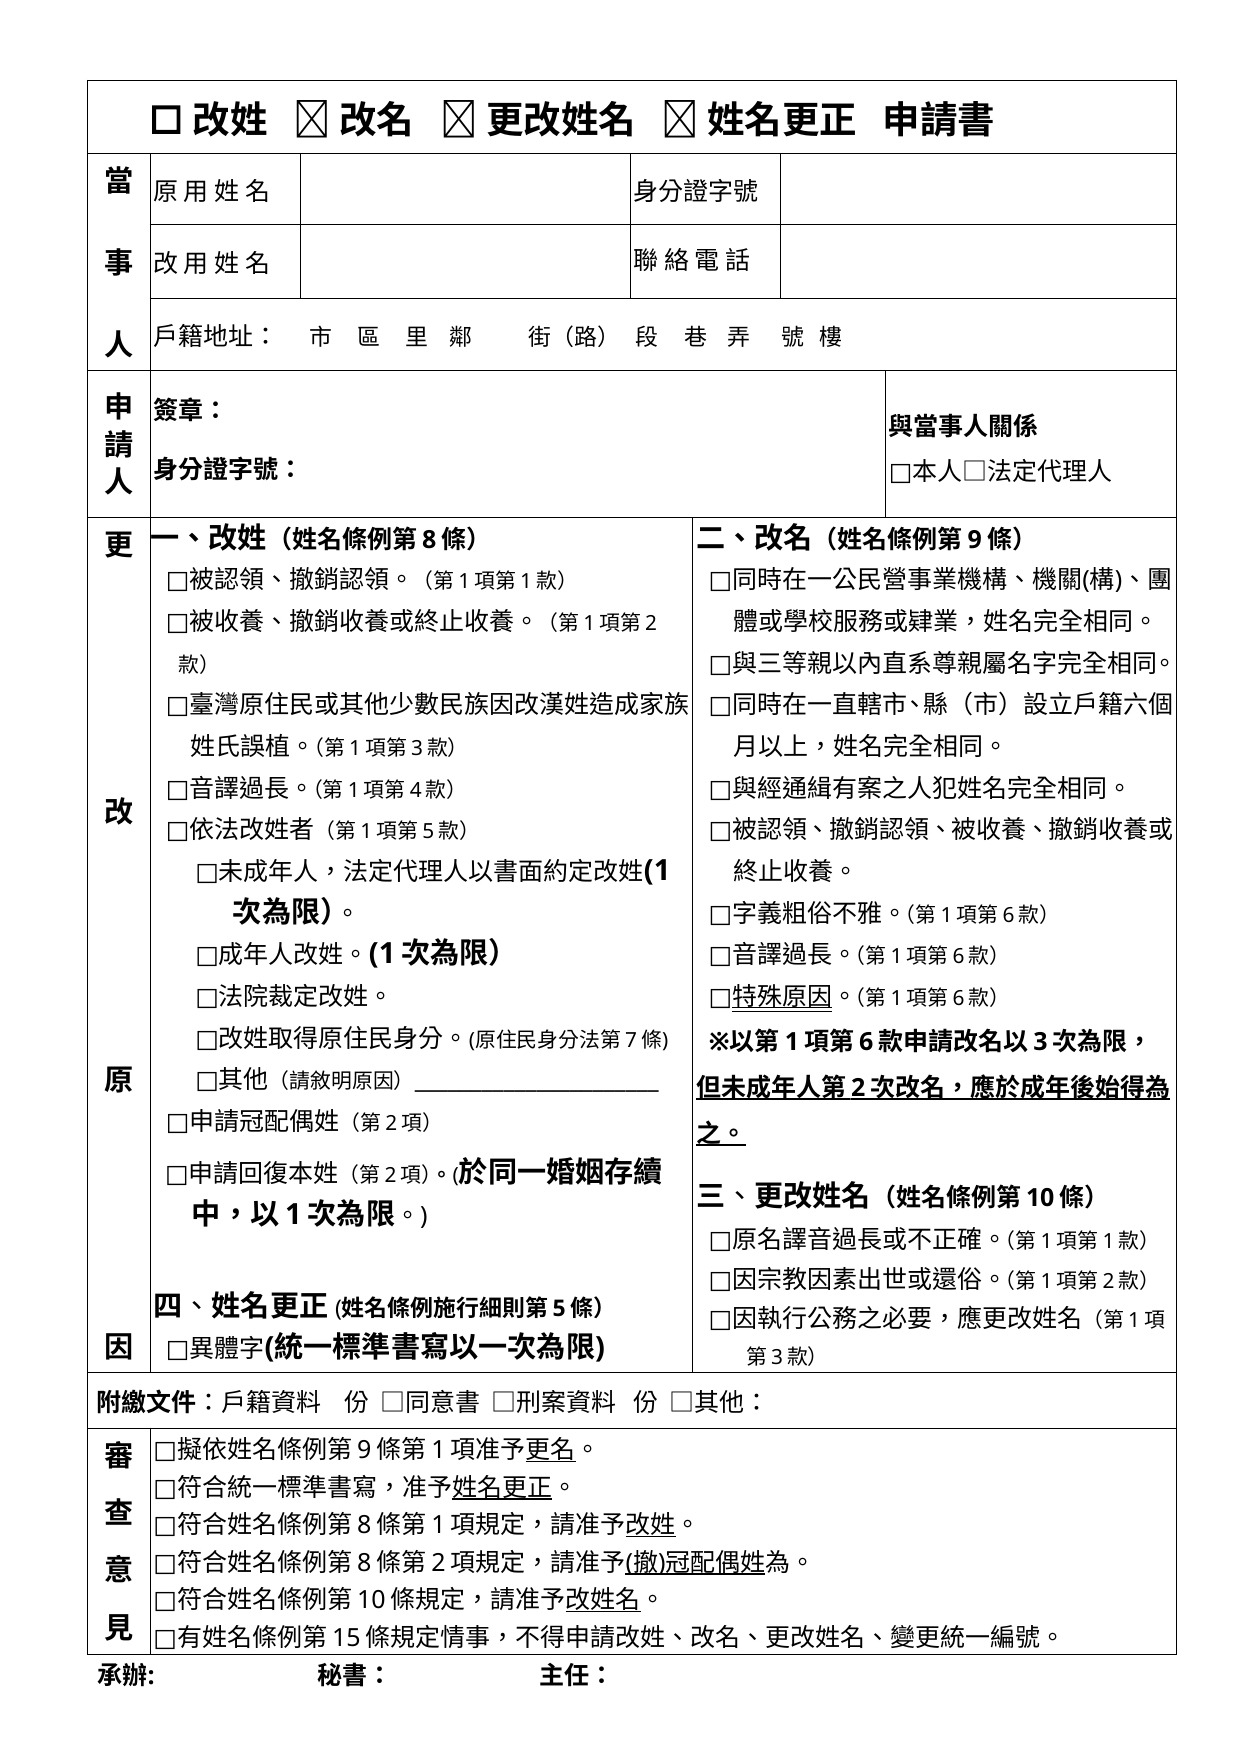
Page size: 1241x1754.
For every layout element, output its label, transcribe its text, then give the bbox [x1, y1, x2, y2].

table_cell 二、改名（姓名條例第9條） □同時在一公民營事業機構、機關(構)、團體或學校服務或肄業，姓名完全相同。 □與三等親以內直系尊親屬名字完全相同。 □同時在一直轄市、縣（市）設立戶籍六個月以上，姓名完全相同。 □與經通緝有案之人犯姓名完全相同。 □被認領、撤銷認領、被收養、撤銷收養或終止收養。 □字義粗俗不雅。（第1項第6款） □音譯過長。（第1項第6款） □特殊原因。（第1項第6款） ※以第1項第6款申請改名以3次為限，但未成年人第2次改名，應於成年後始得為之。 三、更改姓名（姓名條例第10條） □原名譯音過長或不正確。（第1項第1款） □因宗教因素出世或還俗。（第1項第2款） □因執行公務之必要，應更改姓名（第1項第3款） [693, 518, 1176, 1372]
table_cell 申請人 [88, 371, 150, 517]
table_cell [781, 154, 1176, 224]
table_cell [781, 225, 1176, 298]
table_cell 簽章： 身分證字號： [151, 371, 885, 517]
table_cell [301, 154, 630, 224]
table_cell 戶籍地址： 市 區 里 鄰 街（路） 段 巷 弄 號 樓 [151, 299, 1176, 370]
table_header  改姓  改名  更改姓名  姓名更正 申請書 [88, 81, 1176, 153]
table_cell 身分證字號 [631, 154, 780, 224]
text 承辦: 秘書： 主任： [83, 79, 1181, 1692]
table_cell 當事人 [88, 154, 150, 370]
table_cell □擬依姓名條例第9條第1項准予更名。 □符合統一標準書寫，准予姓名更正。 □符合姓名條例第8條第1項規定，請准予改姓。 □符合姓名條例第8條第2項規定，請准予(撤)冠配偶姓為。 □符合姓名條例第10條規定，請准予改姓名。 □有姓名條例第15條規定情事，不得申請改姓、改名、更改姓名、變更統一編號。 [151, 1429, 1176, 1653]
table_cell 聯 絡 電 話 [631, 225, 780, 298]
table_cell 審查意見 [88, 1429, 150, 1653]
table_cell 與當事人關係 □本人□法定代理人 [886, 371, 1176, 517]
table_cell 一、改姓（姓名條例第8條） □被認領、撤銷認領。（第1項第1款） □被收養、撤銷收養或終止收養。（第1項第2款） □臺灣原住民或其他少數民族因改漢姓造成家族姓氏誤植。（第1項第3款） □音譯過長。（第1項第4款） □依法改姓者（第1項第5款） □未成年人，法定代理人以書面約定改姓(1次為限）。 □成年人改姓。(1次為限） □法院裁定改姓。 □改姓取得原住民身分。(原住民身分法第7條) □其他（請敘明原因）______________________ □申請冠配偶姓（第2項） □申請回復本姓（第2項）。(於同一婚姻存續中，以1次為限。) 四、姓名更正 (姓名條例施行細則第5條） □異體字(統一標準書寫以一次為限) [151, 518, 692, 1372]
table_cell 更改原因 [88, 518, 150, 1372]
table_cell 改 用 姓 名 [151, 225, 300, 298]
table_cell [301, 225, 630, 298]
table_cell 附繳文件：戶籍資料 份 □同意書 □刑案資料 份 □其他： [88, 1373, 1176, 1427]
table_cell 原 用 姓 名 [151, 154, 300, 224]
